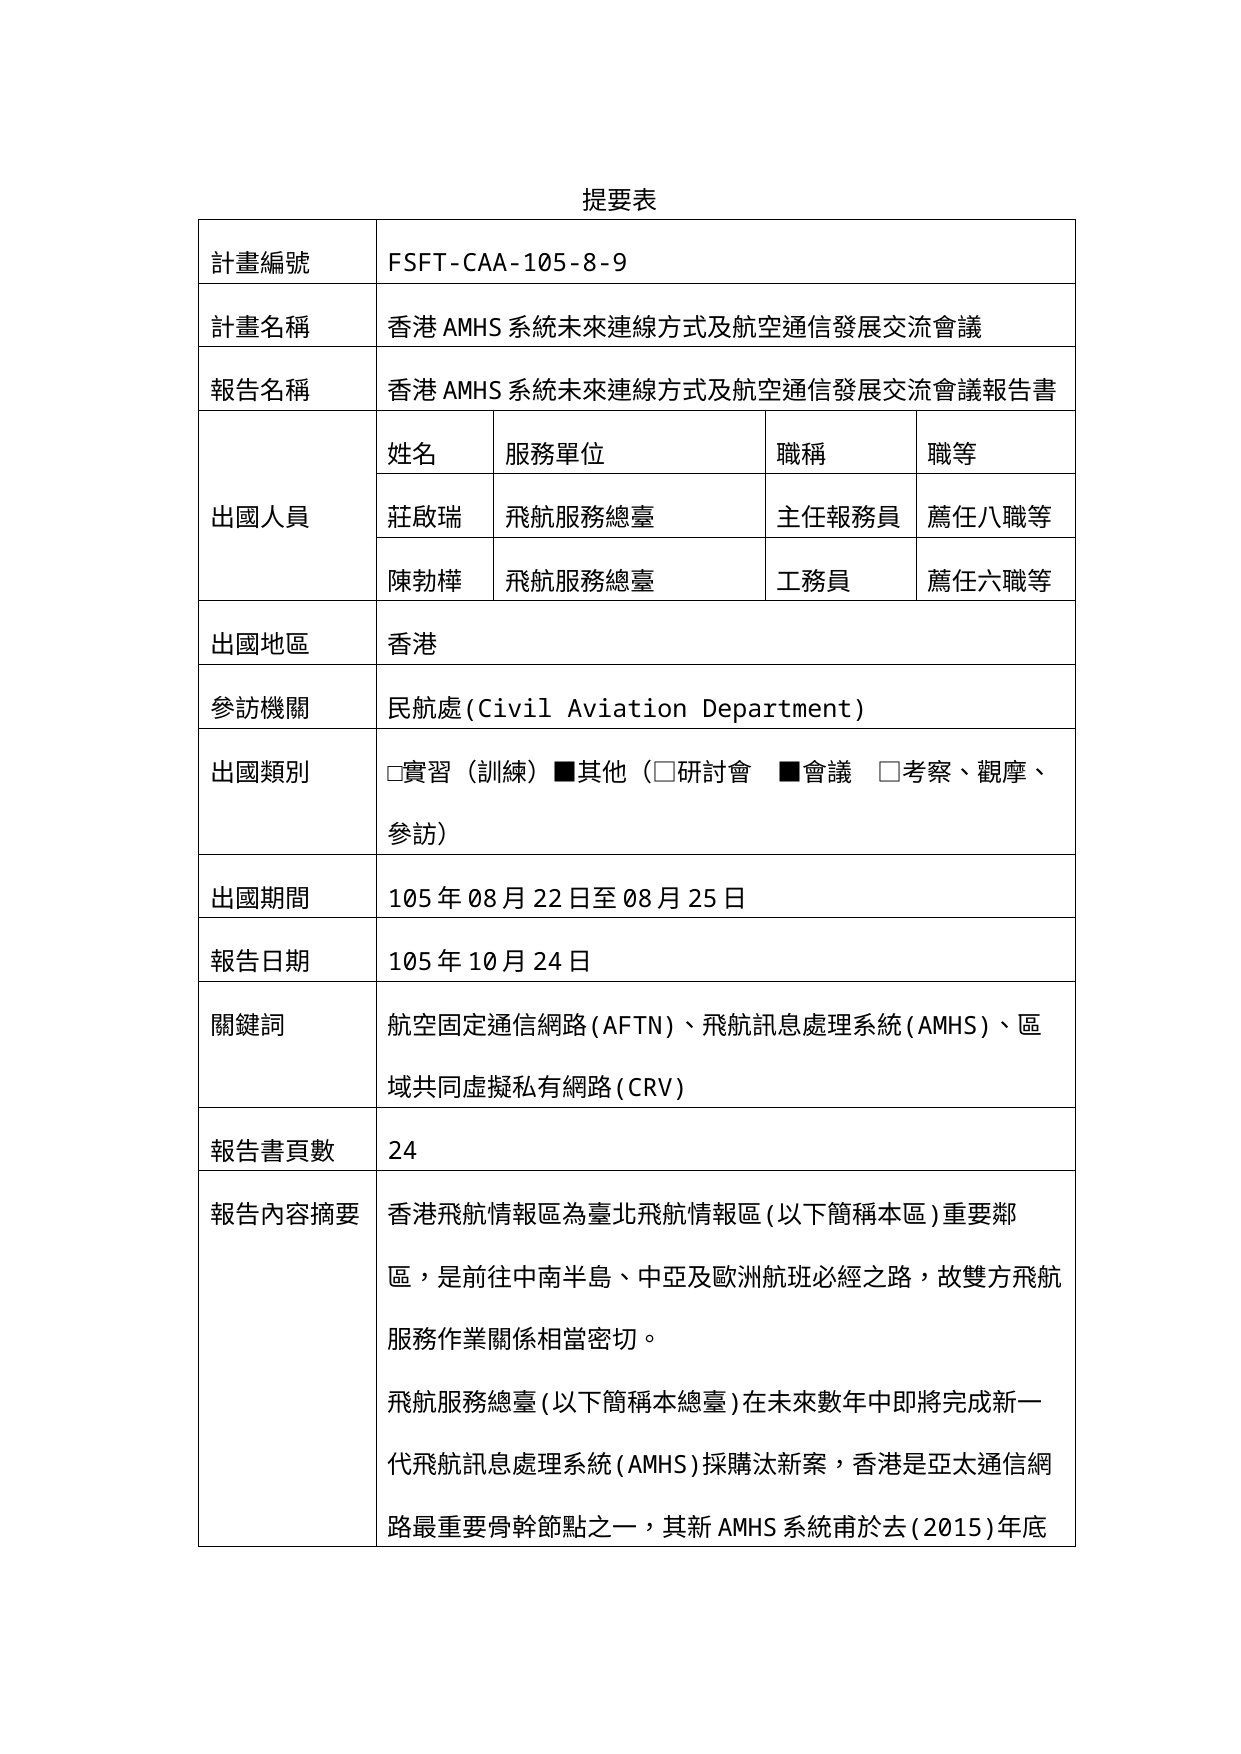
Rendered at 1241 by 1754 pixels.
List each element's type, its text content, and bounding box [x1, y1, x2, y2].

table_cell 飛航服務總臺 [494, 474, 765, 537]
table_cell 職稱 [766, 411, 916, 473]
table_cell 報告內容摘要 [199, 1171, 376, 1546]
table_header 計畫編號 [199, 220, 376, 283]
table_cell 航空固定通信網路(AFTN)、飛航訊息處理系統(AMHS)、區域共同虛擬私有網路(CRV) [377, 982, 1075, 1107]
table_cell 薦任八職等 [917, 474, 1075, 537]
table_cell 莊啟瑞 [377, 474, 493, 537]
table_cell 24 [377, 1108, 1075, 1170]
table_cell 報告書頁數 [199, 1108, 376, 1170]
table_cell □實習（訓練）■其他（□研討會 ■會議 □考察、觀摩、參訪） [377, 729, 1075, 853]
table_cell 香港 [377, 601, 1075, 664]
table_cell 參訪機關 [199, 665, 376, 727]
table_cell 計畫名稱 [199, 284, 376, 346]
table_cell 出國類別 [199, 729, 376, 853]
table_cell 105年08月22日至08月25日 [377, 855, 1075, 917]
table_cell 出國期間 [199, 855, 376, 917]
table_cell 關鍵詞 [199, 982, 376, 1107]
table_cell 香港飛航情報區為臺北飛航情報區(以下簡稱本區)重要鄰區，是前往中南半島、中亞及歐洲航班必經之路，故雙方飛航服務作業關係相當密切。 飛航服務總臺(以下簡稱本總臺)在未來數年中即將完成新一代飛航訊息處理系統(AMHS)採購汰新案，香港是亞太通信網路最重要骨幹節點之一，其新AMHS系統甫於去(2015)年底 [377, 1171, 1075, 1546]
table_cell 主任報務員 [766, 474, 916, 537]
table_cell 工務員 [766, 538, 916, 600]
table_cell 報告日期 [199, 918, 376, 981]
table_cell 飛航服務總臺 [494, 538, 765, 600]
table_cell 服務單位 [494, 411, 765, 473]
table_cell 報告名稱 [199, 347, 376, 410]
table_cell 職等 [917, 411, 1075, 473]
table_cell 出國地區 [199, 601, 376, 664]
table_cell 出國人員 [199, 411, 376, 600]
table_cell 民航處(Civil Aviation Department) [377, 665, 1075, 727]
table_cell 陳勃樺 [377, 538, 493, 600]
table_cell 105年10月24日 [377, 918, 1075, 981]
table_cell 薦任六職等 [917, 538, 1075, 600]
table_cell 姓名 [377, 411, 493, 473]
table_cell 香港AMHS系統未來連線方式及航空通信發展交流會議報告書 [377, 347, 1075, 410]
text 提要表 [187, 157, 1053, 219]
table_header FSFT-CAA-105-8-9 [377, 220, 1075, 283]
table_cell 香港AMHS系統未來連線方式及航空通信發展交流會議 [377, 284, 1075, 346]
